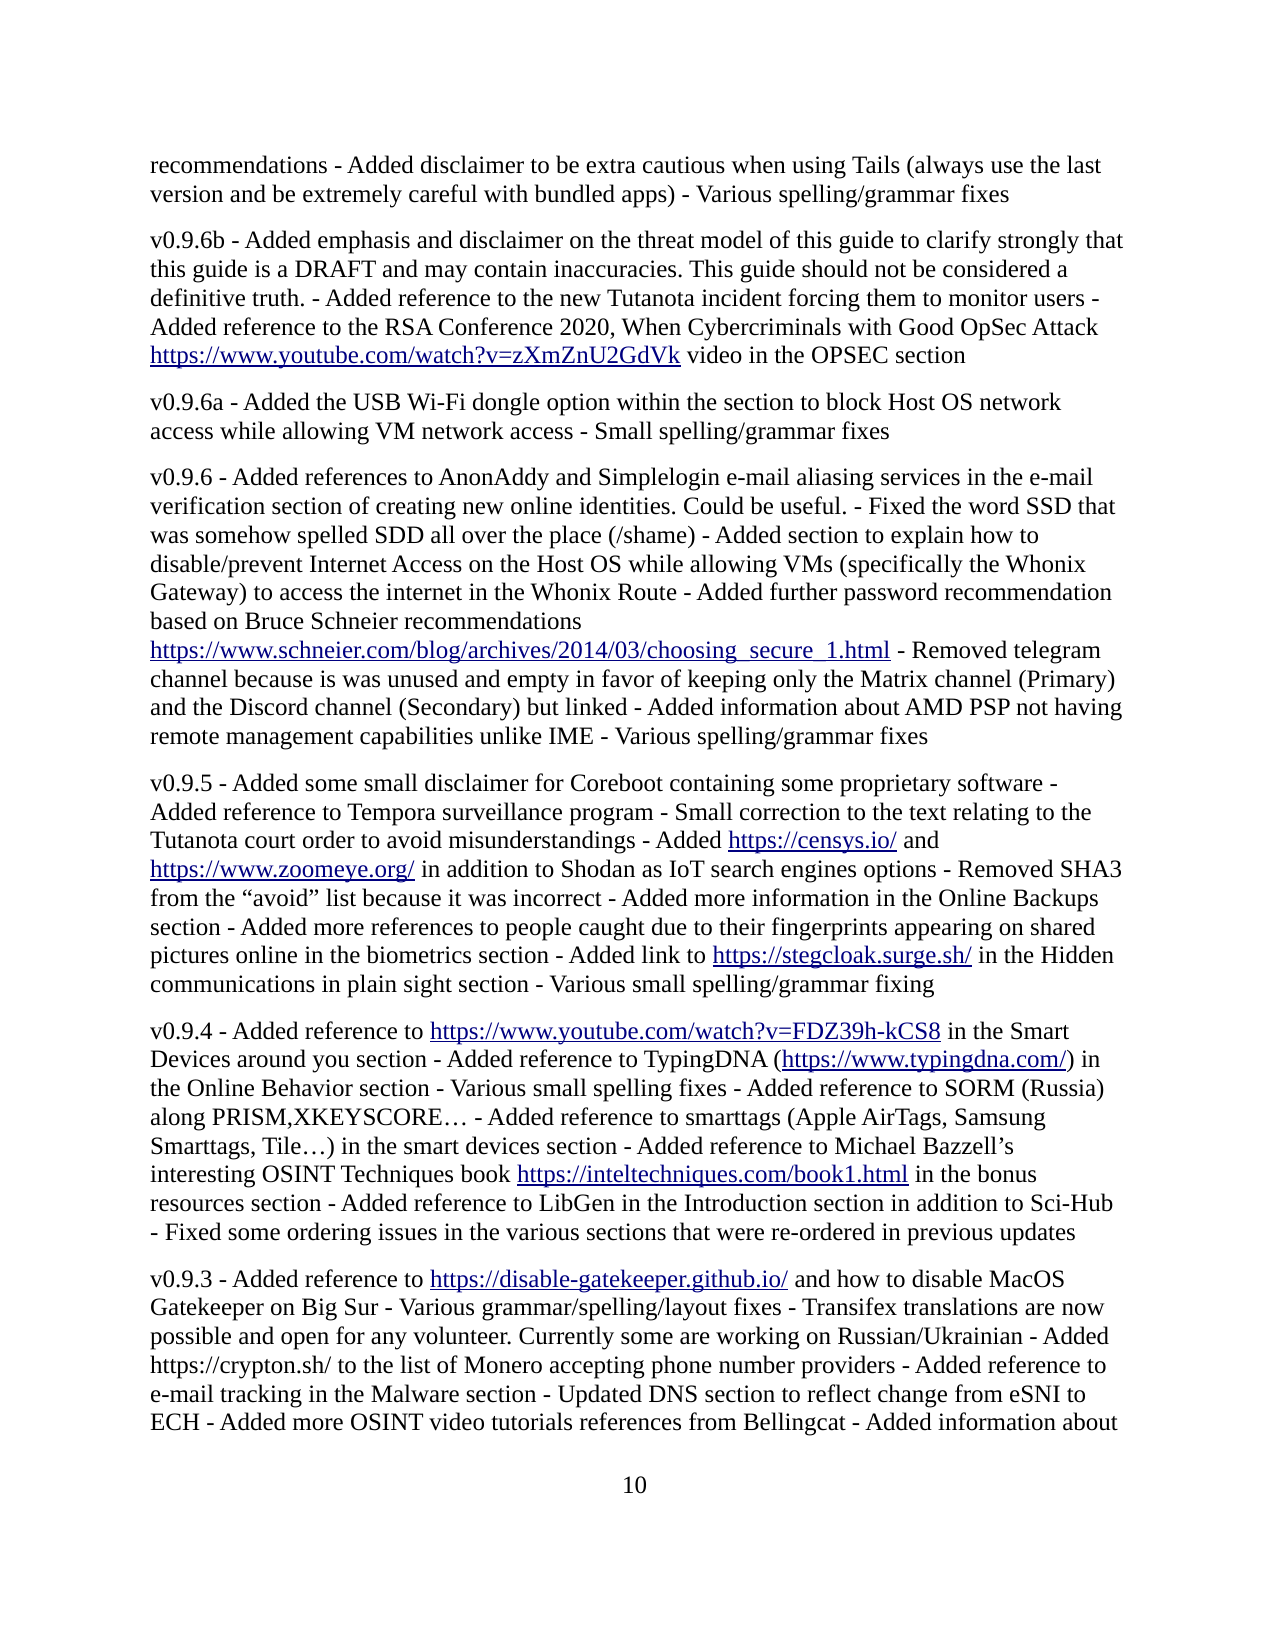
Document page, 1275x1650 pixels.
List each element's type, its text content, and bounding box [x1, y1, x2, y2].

text recommendations - Added disclaimer to be extra cautious when using Tails (always use the last version and be extremely careful with bundled apps) - Various spelling/grammar fixes [150, 150, 1125, 207]
text v0.9.5 - Added some small disclaimer for Coreboot containing some proprietary software - Added reference to Tempora surveillance program - Small correction to the text relating to the Tutanota court order to avoid misunderstandings - Added https://censys.io/ and https://www.zoomeye.org/ in addition to Shodan as IoT search engines options - Removed SHA3 from the “avoid” list because it was incorrect - Added more information in the Online Backups section - Added more references to people caught due to their fingerprints appearing on shared pictures online in the biometrics section - Added link to https://stegcloak.surge.sh/ in the Hidden communications in plain sight section - Various small spelling/grammar fixing [150, 768, 1125, 998]
text v0.9.3 - Added reference to https://disable-gatekeeper.github.io/ and how to disable MacOS Gatekeeper on Big Sur - Various grammar/spelling/layout fixes - Transifex translations are now possible and open for any volunteer. Currently some are working on Russian/Ukrainian - Added https://crypton.sh/ to the list of Monero accepting phone number providers - Added reference to e-mail tracking in the Malware section - Updated DNS section to reflect change from eSNI to ECH - Added more OSINT video tutorials references from Bellingcat - Added information about [150, 1264, 1125, 1436]
text v0.9.6b - Added emphasis and disclaimer on the threat model of this guide to clarify strongly that this guide is a DRAFT and may contain inaccuracies. This guide should not be considered a definitive truth. - Added reference to the new Tutanota incident forcing them to monitor users - Added reference to the RSA Conference 2020, When Cybercriminals with Good OpSec Attack https://www.youtube.com/watch?v=zXmZnU2GdVk video in the OPSEC section [150, 225, 1125, 369]
text v0.9.6 - Added references to AnonAddy and Simplelogin e-mail aliasing services in the e-mail verification section of creating new online identities. Could be useful. - Fixed the word SSD that was somehow spelled SDD all over the place (/shame) - Added section to explain how to disable/prevent Internet Access on the Host OS while allowing VMs (specifically the Whonix Gateway) to access the internet in the Whonix Route - Added further password recommendation based on Bruce Schneier recommendations https://www.schneier.com/blog/archives/2014/03/choosing_secure_1.html - Removed telegram channel because is was unused and empty in favor of keeping only the Matrix channel (Primary) and the Discord channel (Secondary) but linked - Added information about AMD PSP not having remote management capabilities unlike IME - Various spelling/grammar fixes [150, 462, 1125, 750]
text v0.9.6a - Added the USB Wi-Fi dongle option within the section to block Host OS network access while allowing VM network access - Small spelling/grammar fixes [150, 387, 1125, 444]
text v0.9.4 - Added reference to https://www.youtube.com/watch?v=FDZ39h-kCS8 in the Smart Devices around you section - Added reference to TypingDNA (https://www.typingdna.com/) in the Online Behavior section - Various small spelling fixes - Added reference to SORM (Russia) along PRISM,XKEYSCORE… - Added reference to smarttags (Apple AirTags, Samsung Smarttags, Tile…) in the smart devices section - Added reference to Michael Bazzell’s interesting OSINT Techniques book https://inteltechniques.com/book1.html in the bonus resources section - Added reference to LibGen in the Introduction section in addition to Sci-Hub - Fixed some ordering issues in the various sections that were re-ordered in previous updates [150, 1016, 1125, 1246]
